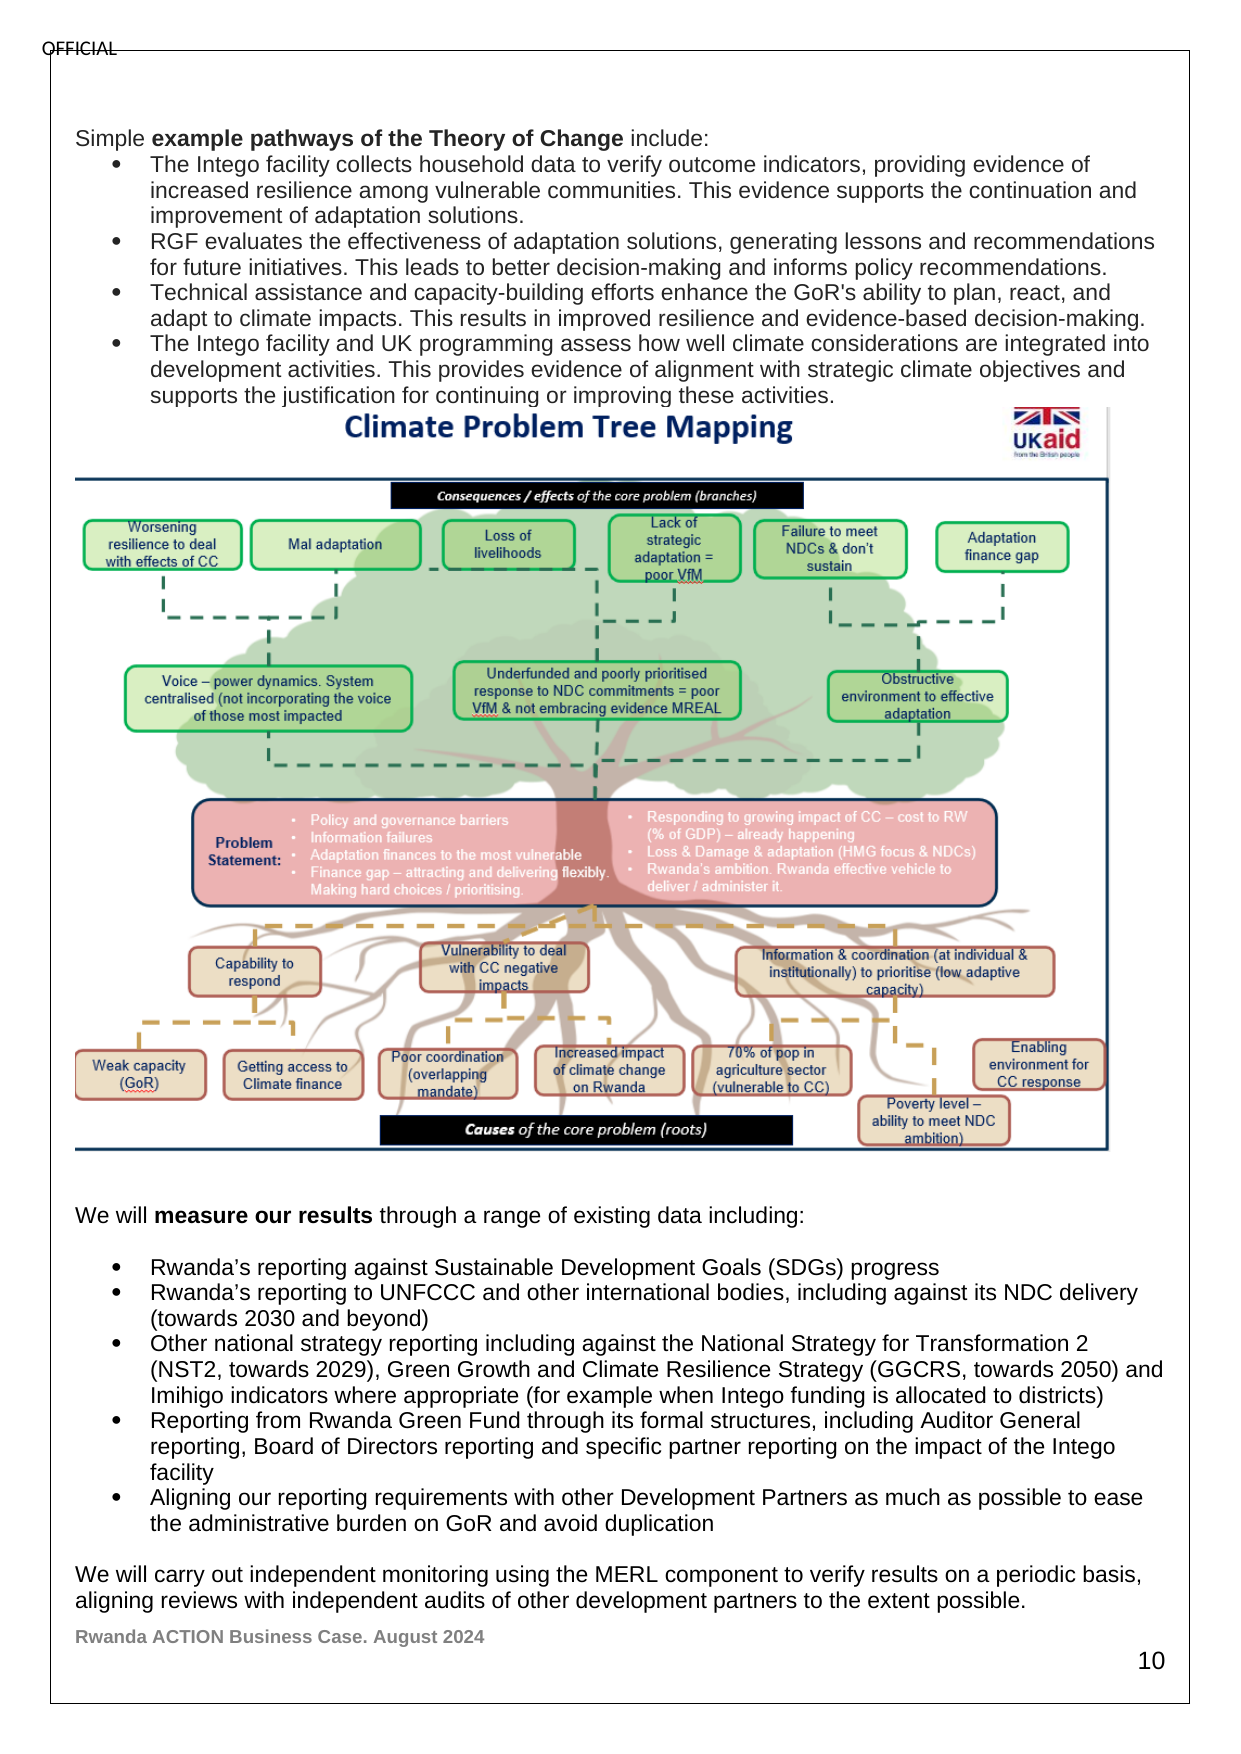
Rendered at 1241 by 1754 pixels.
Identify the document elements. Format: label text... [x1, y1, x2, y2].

list Technical assistance and capacity-building efforts enhance the GoR's ability to plan, react, and adapt to climate impacts. This results in improved resilience and evidence-based decision-making. [112, 280, 1165, 331]
list Rwanda’s reporting to UNFCCC and other international bodies, including against its NDC delivery (towards 2030 and beyond) [112, 1280, 1165, 1331]
list RGF evaluates the effectiveness of adaptation solutions, generating lessons and recommendations for future initiatives. This leads to better decision-making and informs policy recommendations. [112, 228, 1165, 280]
list The Intego facility collects household data to verify outcome indicators, providing evidence of increased resilience among vulnerable communities. This evidence supports the continuation and improvement of adaptation solutions. [112, 152, 1165, 228]
text Simple example pathways of the Theory of Change include: [75, 126, 1165, 152]
text We will measure our results through a range of existing data including: [75, 1203, 1165, 1228]
list Rwanda’s reporting against Sustainable Development Goals (SDGs) progress [112, 1254, 1165, 1280]
picture [75, 407, 1111, 1152]
text We will carry out independent monitoring using the MERL component to verify results on a periodic basis, aligning reviews with independent audits of other development partners to the extent possible. [75, 1562, 1165, 1613]
list Aligning our reporting requirements with other Development Partners as much as possible to ease the administrative burden on GoR and avoid duplication [112, 1485, 1165, 1536]
list Reporting from Rwanda Green Fund through its formal structures, including Auditor General reporting, Board of Directors reporting and specific partner reporting on the impact of the Intego facility [112, 1408, 1165, 1485]
list The Intego facility and UK programming assess how well climate considerations are integrated into development activities. This provides evidence of alignment with strategic climate objectives and supports the justification for continuing or improving these activities. [112, 331, 1165, 408]
list Other national strategy reporting including against the National Strategy for Transformation 2 (NST2, towards 2029), Green Growth and Climate Resilience Strategy (GGCRS, towards 2050) and Imihigo indicators where appropriate (for example when Intego funding is allocated to districts) [112, 1331, 1165, 1408]
